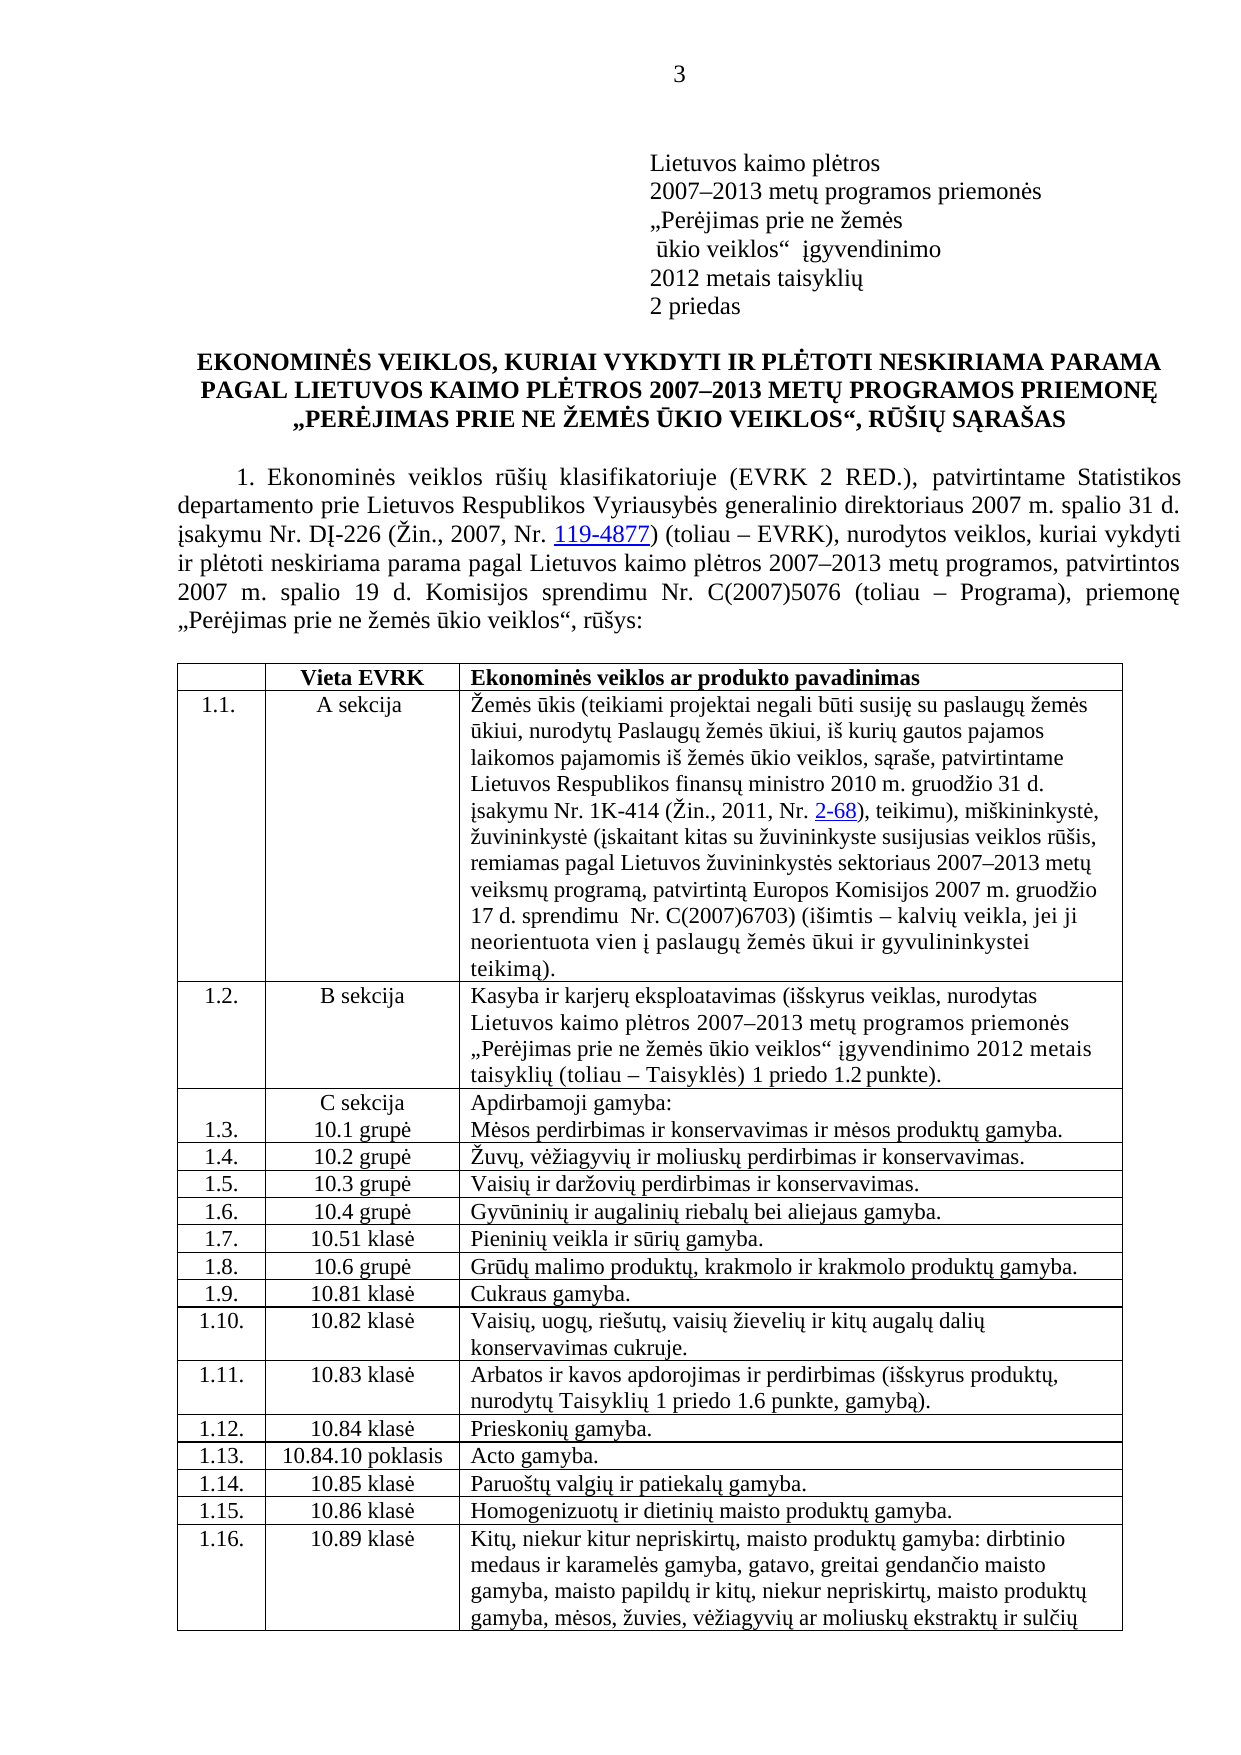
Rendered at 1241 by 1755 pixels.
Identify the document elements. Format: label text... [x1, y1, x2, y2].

table_cell Kasyba ir karjerų eksploatavimas (išskyrus veiklas, nurodytas Lietuvos kaimo plėtros 2007–2013 metų programos priemonės „Perėjimas prie ne žemės ūkio veiklos“ įgyvendinimo 2012 metais taisyklių (toliau – Taisyklės) 1 priedo 1.2 punkte). [460, 982, 1122, 1088]
text 1. Ekonominės veiklos rūšių klasifikatoriuje (EVRK 2 RED.), patvirtintame Statistikos departamento prie Lietuvos Respublikos Vyriausybės generalinio direktoriaus 2007 m. spalio 31 d. įsakymu Nr. DĮ-226 (Žin., 2007, Nr. 119-4877) (toliau – EVRK), nurodytos veiklos, kuriai vykdyti ir plėtoti neskiriama parama pagal Lietuvos kaimo plėtros 2007–2013 metų programos, patvirtintos 2007 m. spalio 19 d. Komisijos sprendimu Nr. C(2007)5076 (toliau – Programa), priemonę „Perėjimas prie ne žemės ūkio veiklos“, rūšys: [177, 462, 1181, 634]
table_cell 10.81 klasė [266, 1280, 459, 1306]
table_cell 1.3. [178, 1116, 265, 1142]
table_cell 10.85 klasė [266, 1470, 459, 1496]
table_cell 10.83 klasė [266, 1361, 459, 1414]
table_cell 10.82 klasė [266, 1308, 459, 1360]
table_header Ekonominės veiklos ar produkto pavadinimas [460, 664, 1122, 690]
table_cell A sekcija [266, 691, 459, 981]
table_cell Grūdų malimo produktų, krakmolo ir krakmolo produktų gamyba. [460, 1253, 1122, 1279]
table_cell 10.51 klasė [266, 1225, 459, 1252]
table_header [178, 664, 265, 690]
table_cell 1.10. [178, 1308, 265, 1360]
table_cell 10.84 klasė [266, 1415, 459, 1441]
table_cell 1.8. [178, 1253, 265, 1279]
table_cell [178, 1089, 265, 1116]
table_cell C sekcija [266, 1089, 459, 1116]
text EkonominĖS veiklOS, kuriAI vykdyTI ir plėtOTI NESKIRIAMA PARAMA pagal lietuvos kaimo plėtros 2007–2013 metų programos priemonę „PERĖJIMAS PRIE NE ŽEMĖS ŪKIO VEIKLOS“, RŪŠIŲ sąrašas [177, 347, 1181, 433]
table_cell Cukraus gamyba. [460, 1280, 1122, 1306]
text Lietuvos kaimo plėtros [649, 148, 1181, 176]
table_cell 1.2. [178, 982, 265, 1088]
table_cell 10.1 grupė [266, 1116, 459, 1142]
table_cell 10.3 grupė [266, 1171, 459, 1197]
table_cell 1.7. [178, 1225, 265, 1252]
table_cell 1.13. [178, 1443, 265, 1469]
table_cell 10.4 grupė [266, 1198, 459, 1224]
table_cell Prieskonių gamyba. [460, 1415, 1122, 1441]
table_cell Kitų, niekur kitur nepriskirtų, maisto produktų gamyba: dirbtinio medaus ir karamelės gamyba, gatavo, greitai gendančio maisto gamyba, maisto papildų ir kitų, niekur nepriskirtų, maisto produktų gamyba, mėsos, žuvies, vėžiagyvių ar moliuskų ekstraktų ir sulčių [460, 1525, 1122, 1630]
table_cell 10.84.10 poklasis [266, 1443, 459, 1469]
table_cell 1.14. [178, 1470, 265, 1496]
table_cell 1.16. [178, 1525, 265, 1630]
table_cell 1.12. [178, 1415, 265, 1441]
table_cell Mėsos perdirbimas ir konservavimas ir mėsos produktų gamyba. [460, 1116, 1122, 1142]
table_cell 1.11. [178, 1361, 265, 1414]
text 2 priedas [649, 291, 1181, 320]
table_cell Pieninių veikla ir sūrių gamyba. [460, 1225, 1122, 1252]
table_cell 1.1. [178, 691, 265, 981]
table_cell Gyvūninių ir augalinių riebalų bei aliejaus gamyba. [460, 1198, 1122, 1224]
text 2007–2013 metų programos priemonės [649, 176, 1181, 205]
table_cell Acto gamyba. [460, 1443, 1122, 1469]
table_cell 10.6 grupė [266, 1253, 459, 1279]
table_cell Vaisių, uogų, riešutų, vaisių žievelių ir kitų augalų dalių konservavimas cukruje. [460, 1308, 1122, 1360]
table_cell Arbatos ir kavos apdorojimas ir perdirbimas (išskyrus produktų, nurodytų Taisyklių 1 priedo 1.6 punkte, gamybą). [460, 1361, 1122, 1414]
table_cell B sekcija [266, 982, 459, 1088]
table_cell Homogenizuotų ir dietinių maisto produktų gamyba. [460, 1497, 1122, 1523]
table_cell 10.86 klasė [266, 1497, 459, 1523]
table_cell 1.9. [178, 1280, 265, 1306]
table_header Vieta EVRK [266, 664, 459, 690]
text ūkio veiklos“ įgyvendinimo [649, 234, 1181, 263]
table_cell 1.4. [178, 1143, 265, 1169]
table_cell 1.5. [178, 1171, 265, 1197]
table_cell 10.2 grupė [266, 1143, 459, 1169]
table_cell 1.6. [178, 1198, 265, 1224]
table_cell 10.89 klasė [266, 1525, 459, 1630]
text „Perėjimas prie ne žemės [649, 205, 1181, 234]
table_cell Apdirbamoji gamyba: [460, 1089, 1122, 1116]
table_cell Vaisių ir daržovių perdirbimas ir konservavimas. [460, 1171, 1122, 1197]
text 2012 metais taisyklių [649, 263, 1181, 291]
table_cell 1.15. [178, 1497, 265, 1523]
table_cell Žemės ūkis (teikiami projektai negali būti susiję su paslaugų žemės ūkiui, nurodytų Paslaugų žemės ūkiui, iš kurių gautos pajamos laikomos pajamomis iš žemės ūkio veiklos, sąraše, patvirtintame Lietuvos Respublikos finansų ministro 2010 m. gruodžio 31 d. įsakymu Nr. 1K-414 (Žin., 2011, Nr. 2-68), teikimu), miškininkystė, žuvininkystė (įskaitant kitas su žuvininkyste susijusias veiklos rūšis, remiamas pagal Lietuvos žuvininkystės sektoriaus 2007–2013 metų veiksmų programą, patvirtintą Europos Komisijos 2007 m. gruodžio 17 d. sprendimu Nr. C(2007)6703) (išimtis – kalvių veikla, jei ji neorientuota vien į paslaugų žemės ūkui ir gyvulininkystei teikimą). [460, 691, 1122, 981]
table_cell Paruoštų valgių ir patiekalų gamyba. [460, 1470, 1122, 1496]
table_cell Žuvų, vėžiagyvių ir moliuskų perdirbimas ir konservavimas. [460, 1143, 1122, 1169]
